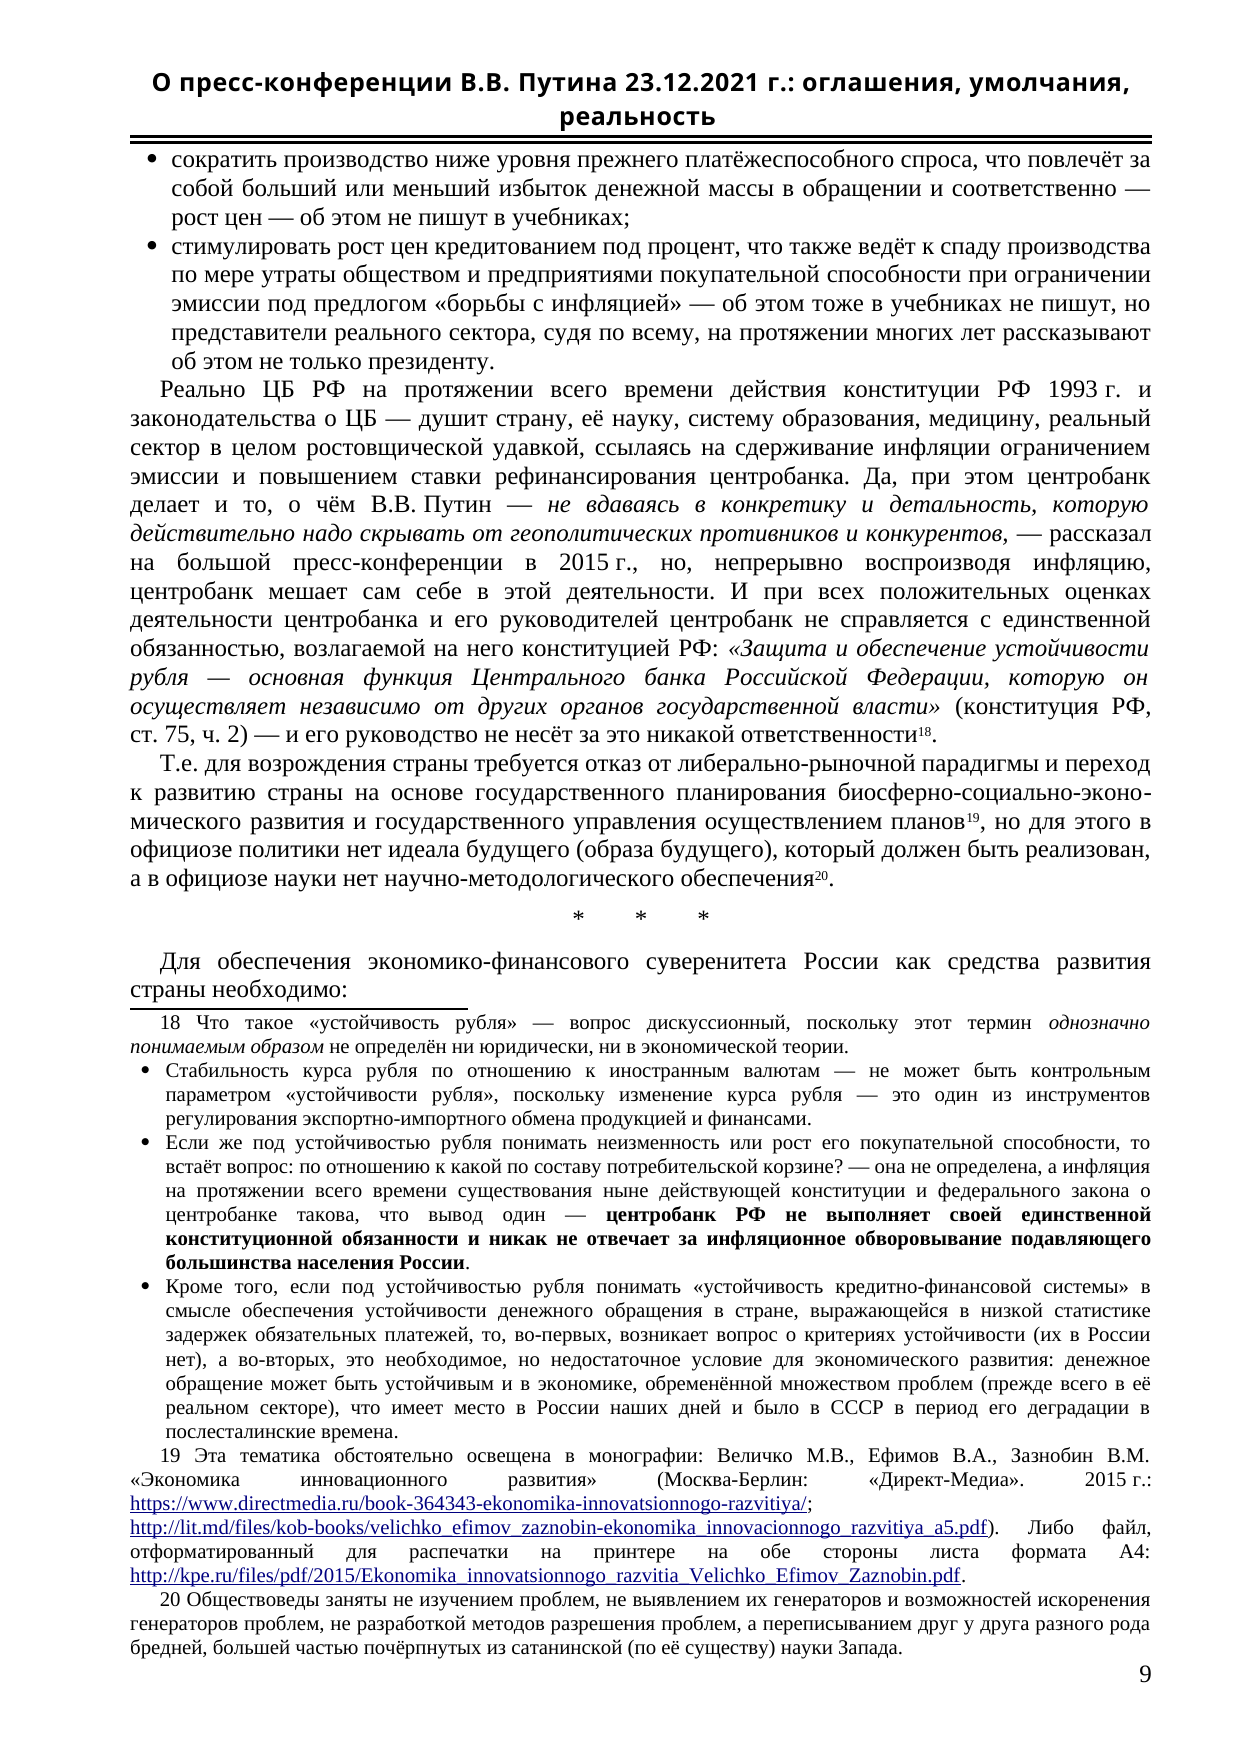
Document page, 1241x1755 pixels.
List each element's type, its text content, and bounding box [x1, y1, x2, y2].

text Что такое «устойчивость рубля» — вопрос дискуссионный, поскольку этот термин однозначно понимаемым образом не определён ни юридически, ни в экономической теории. [130, 1009, 1152, 1058]
list Стабильность курса рубля по отношению к иностранным валютам — не может быть контрольным параметром «устойчивости рубля», поскольку изменение курса рубля — это один из инструментов регулирования экспортно-импортного обмена продукцией и финансами. [142, 1058, 1152, 1130]
text Эта тематика обстоятельно освещена в монографии: Величко М.В., Ефимов В.А., Зазнобин В.М. «Экономика инновационного развития» (Москва-Берлин: «Директ-Медиа». 2015 г.: https://www.directmedia.ru/book-364343-ekonomika-innovatsionnogo-razvitiya/; http://lit.md/files/kob-books/velichko_efimov_zaznobin-ekonomika_innovacionnogo_razvitiya_a5.pdf). Либо файл, отформатированный для распечатки на принтере на обе стороны листа формата А4: http://kpe.ru/files/pdf/2015/Ekonomika_innovatsionnogo_razvitia_Velichko_Efimov_Zaznobin.pdf. [130, 1443, 1152, 1587]
list стимулировать рост цен кредитованием под процент, что также ведёт к спаду производства по мере утраты обществом и предприятиями покупательной способности при ограничении эмиссии под предлогом «борьбы с инфляцией» — об этом тоже в учебниках не пишут, но представители реального сектора, судя по всему, на протяжении многих лет рассказывают об этом не только президенту. [148, 231, 1152, 374]
text Т.е. для возрождения страны требуется отказ от либерально-рыночной парадигмы и переход к развитию страны на основе государственного планирования биосферно-социально-эконо­мичес­кого развития и государственного управления осуществлением планов, но для этого в официозе политики нет идеала будущего (образа будущего), который должен быть реализован, а в официозе науки нет научно-методологического обеспечения. [130, 748, 1152, 892]
list сократить производство ниже уровня прежнего платёжеспособного спроса, что повлечёт за собой больший или меньший избыток денежной массы в обращении и соответственно — рост цен — об этом не пишут в учебниках; [148, 144, 1152, 231]
text * * * [130, 904, 1152, 933]
text Для обеспечения экономико-финансового суверенитета России как средства развития страны необходимо: [130, 946, 1152, 1003]
list Кроме того, если под устойчивостью рубля понимать «устойчивость кредитно-финансовой системы» в смысле обеспечения устойчивости денежного обращения в стране, выражающейся в низкой статистике задержек обязательных платежей, то, во-первых, возникает вопрос о критериях устойчивости (их в России нет), а во-вторых, это необходимое, но недостаточное условие для экономического развития: денежное обращение может быть устойчивым и в экономике, обременённой множеством проблем (прежде всего в её реальном секторе), что имеет место в России наших дней и было в СССР в период его деградации в послесталинские времена. [142, 1274, 1152, 1443]
list Если же под устойчивостью рубля понимать неизменность или рост его покупательной способности, то встаёт вопрос: по отношению к какой по составу потребительской корзине? — она не определена, а инфляция на протяжении всего времени существования ныне действующей конституции и федерального закона о центробанке такова, что вывод один — центробанк РФ не выполняет своей единственной конституционной обязанности и никак не отвечает за инфляционное обворовывание подавляющего большинства населения России. [142, 1130, 1152, 1274]
text Реально ЦБ РФ на протяжении всего времени действия конституции РФ 1993 г. и законодательства о ЦБ — душит страну, её науку, систему образования, медицину, реальный сектор в целом ростовщической удавкой, ссылаясь на сдерживание инфляции ограничением эмиссии и повышением ставки рефинансирования центробанка. Да, при этом центробанк делает и то, о чём В.В. Путин — не вдаваясь в конкретику и детальность, которую действительно надо скрывать от геополитических противников и конкурентов, — рассказал на большой пресс-конференции в 2015 г., но, непрерывно воспроизводя инфляцию, центробанк мешает сам себе в этой деятельности. И при всех положительных оценках деятельности центробанка и его руководителей центробанк не справляется с единственной обязанностью, возлагаемой на него конституцией РФ: «Защита и обеспечение устойчивости рубля — основная функция Центрального банка Российской Федерации, которую он осуществляет независимо от других органов государственной власти» (конституция РФ, ст. 75, ч. 2) — и его руководство не несёт за это никакой ответственности. [130, 374, 1152, 748]
text Обществоведы заняты не изучением проблем, не выявлением их генераторов и возможностей искоренения генераторов проблем, не разработкой методов разрешения проблем, а переписыванием друг у друга разного рода бредней, большей частью почёрпнутых из сатанинской (по её существу) науки Запада. [130, 1587, 1152, 1659]
